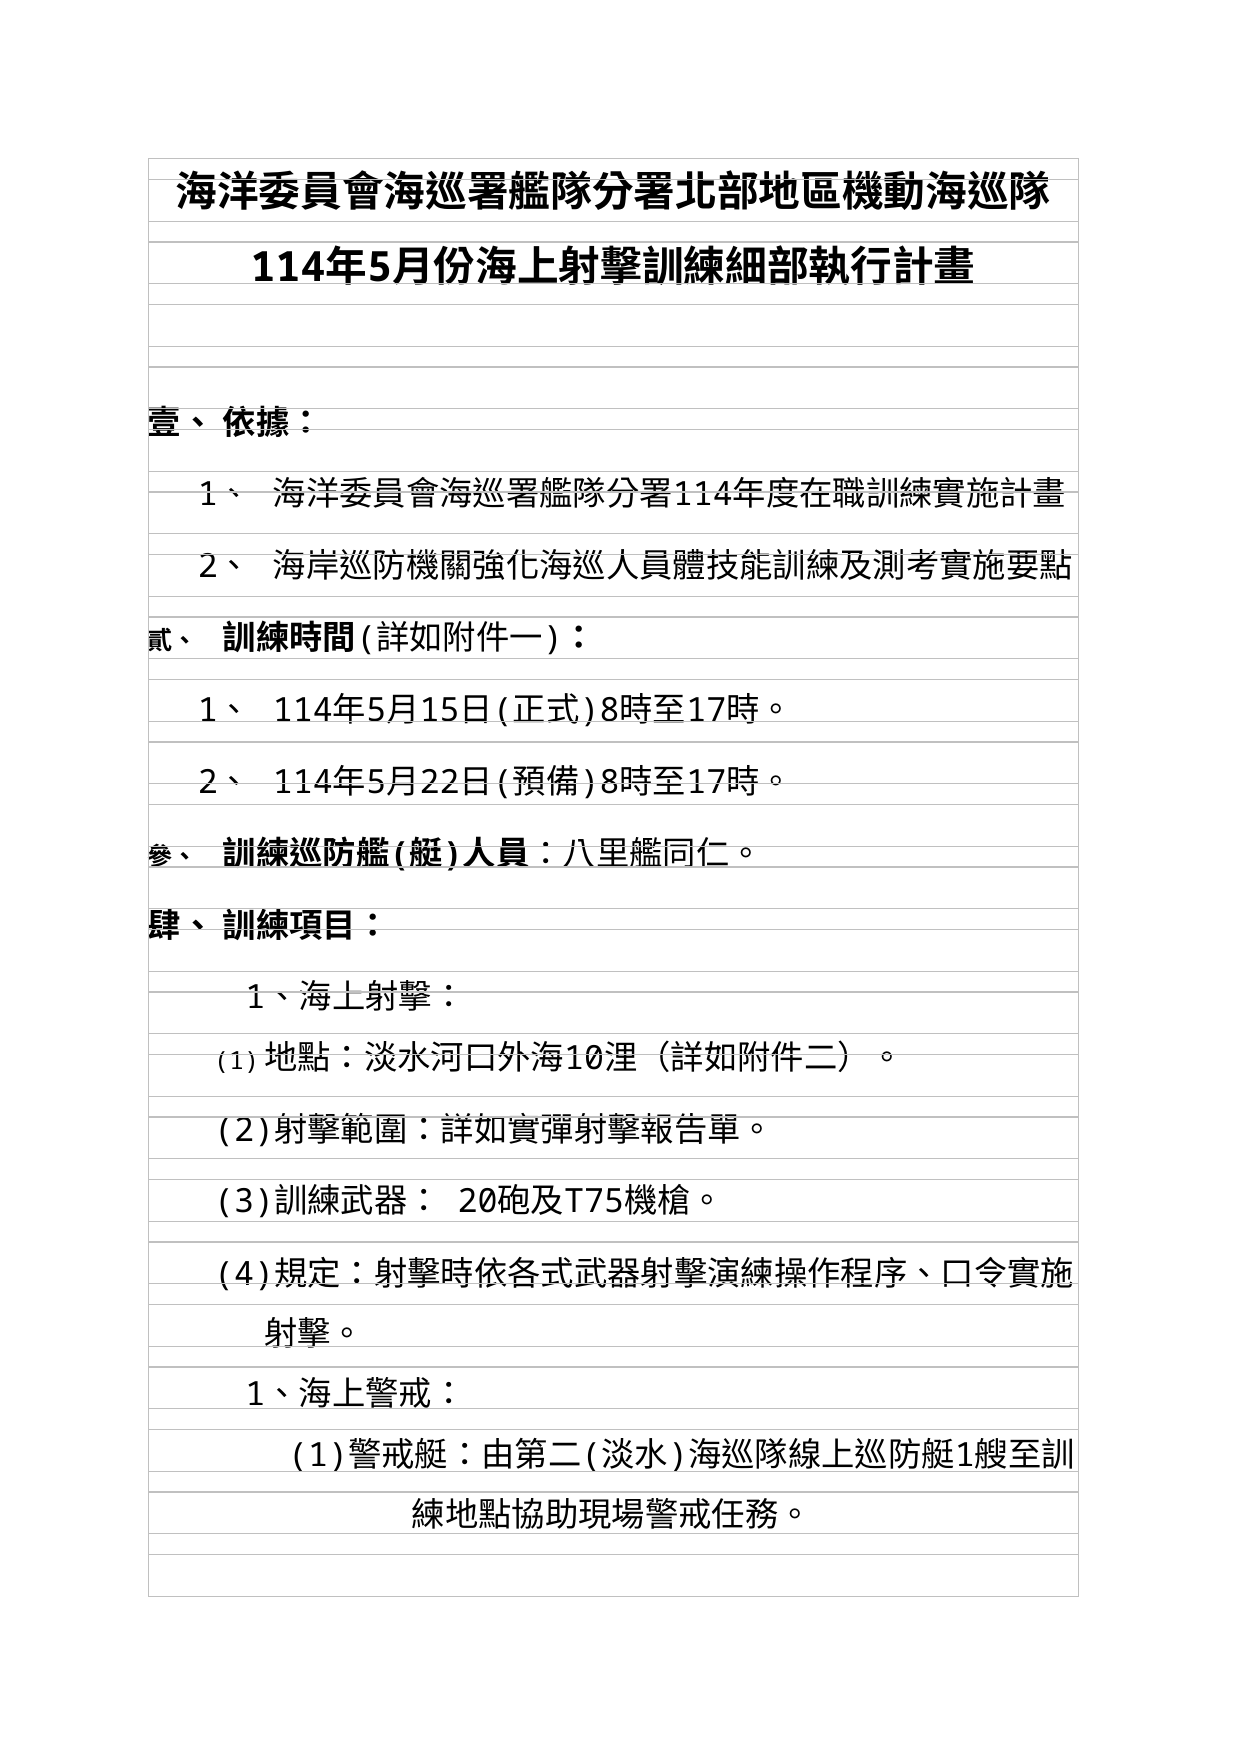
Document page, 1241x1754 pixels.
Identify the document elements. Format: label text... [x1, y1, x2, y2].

list 訓練巡防艦(艇)人員：八里艦同仁。 [149, 847, 238, 866]
list 訓練巡防艦(艇)人員：八里艦同仁。 [454, 847, 475, 866]
list 訓練巡防艦(艇)人員：八里艦同仁。 [295, 847, 324, 866]
list 依據： [239, 419, 245, 429]
list 訓練巡防艦(艇)人員：八里艦同仁。 [253, 847, 274, 866]
list 依據： [271, 409, 1078, 429]
list 規定：射擊時依各式武器射擊演練操作程序、口令實施射擊。 [214, 1347, 1078, 1355]
list 訓練巡防艦(艇)人員：八里艦同仁。 [585, 847, 611, 866]
list [198, 539, 1078, 554]
list [214, 1102, 1078, 1116]
list 114年5月15日(正式)8時至17時。 [198, 683, 1078, 721]
list 依據： [149, 430, 1078, 444]
list 規定：射擊時依各式武器射擊演練操作程序、口令實施射擊。 [214, 1284, 1078, 1304]
list 海洋委員會海巡署艦隊分署114年度在職訓練實施計畫 [198, 493, 1078, 516]
list 地點：淡水河口外海10浬（詳如附件二）。 [214, 1034, 1078, 1054]
list [214, 1174, 1078, 1179]
list 規定：射擊時依各式武器射擊演練操作程序、口令實施射擊。 [214, 1305, 1078, 1346]
list 訓練巡防艦(艇)人員：八里艦同仁。 [567, 847, 589, 866]
list 海上射擊： [245, 993, 1078, 1018]
text [149, 222, 1078, 241]
text [149, 284, 1078, 294]
list 訓練項目： [280, 909, 1078, 929]
list 114年5月22日(預備)8時至17時。 [198, 755, 1078, 783]
list 訓練巡防艦(艇)人員：八里艦同仁。 [614, 847, 632, 866]
list 依據： [149, 409, 229, 429]
list 114年5月22日(預備)8時至17時。 [198, 784, 1078, 803]
list 訓練項目： [149, 898, 1078, 908]
list 訓練巡防艦(艇)人員：八里艦同仁。 [427, 847, 451, 866]
list 訓練巡防艦(艇)人員：八里艦同仁。 [149, 827, 1078, 846]
list 依據： [149, 396, 1078, 408]
list 訓練時間(詳如附件一)： [149, 618, 1078, 658]
list [288, 1472, 1078, 1491]
list 依據： [231, 412, 239, 422]
text [149, 159, 1078, 179]
list [198, 722, 1078, 731]
list 規定：射擊時依各式武器射擊演練操作程序、口令實施射擊。 [214, 1246, 1078, 1283]
list 海洋委員會海巡署艦隊分署114年度在職訓練實施計畫 [198, 472, 1078, 491]
list 訓練項目： [262, 909, 276, 928]
text 114年5月份海上射擊訓練細部執行計畫 [149, 243, 1078, 283]
list 海洋委員會海巡署艦隊分署114年度在職訓練實施計畫 [198, 467, 1078, 471]
list [245, 1409, 1078, 1415]
list 地點：淡水河口外海10浬（詳如附件二）。 [214, 1055, 1078, 1079]
list 依據： [264, 409, 275, 429]
list 海上警戒： [245, 1368, 1078, 1408]
list 訓練巡防艦(艇)人員：八里艦同仁。 [641, 847, 665, 866]
list 訓練巡防艦(艇)人員：八里艦同仁。 [149, 868, 1078, 875]
list 訓練項目： [298, 913, 309, 929]
list 訓練巡防艦(艇)人員：八里艦同仁。 [481, 847, 505, 866]
list 訓練武器： 20砲及T75機槍。 [214, 1180, 1078, 1221]
list 海岸巡防機關強化海巡人員體技能訓練及測考實施要點 [198, 555, 1078, 587]
text 海洋委員會海巡署艦隊分署北部地區機動海巡隊 [149, 180, 1078, 221]
list 訓練項目： [149, 930, 1078, 947]
list 依據： [244, 409, 261, 429]
list 訓練項目： [171, 909, 262, 929]
list 訓練巡防艦(艇)人員：八里艦同仁。 [667, 847, 690, 866]
list 訓練巡防艦(艇)人員：八里艦同仁。 [705, 847, 1078, 866]
list 訓練巡防艦(艇)人員：八里艦同仁。 [521, 847, 571, 866]
list 練地點協助現場警戒任務。 [288, 1493, 1078, 1533]
list 警戒艇：由第二(淡水)海巡隊線上巡防艇1艘至訓 [288, 1430, 1078, 1471]
list 射擊範圍：詳如實彈射擊報告單。 [214, 1118, 1078, 1151]
list 海上射擊： [245, 972, 1078, 991]
list 訓練巡防艦(艇)人員：八里艦同仁。 [368, 847, 397, 866]
list [149, 611, 1078, 616]
